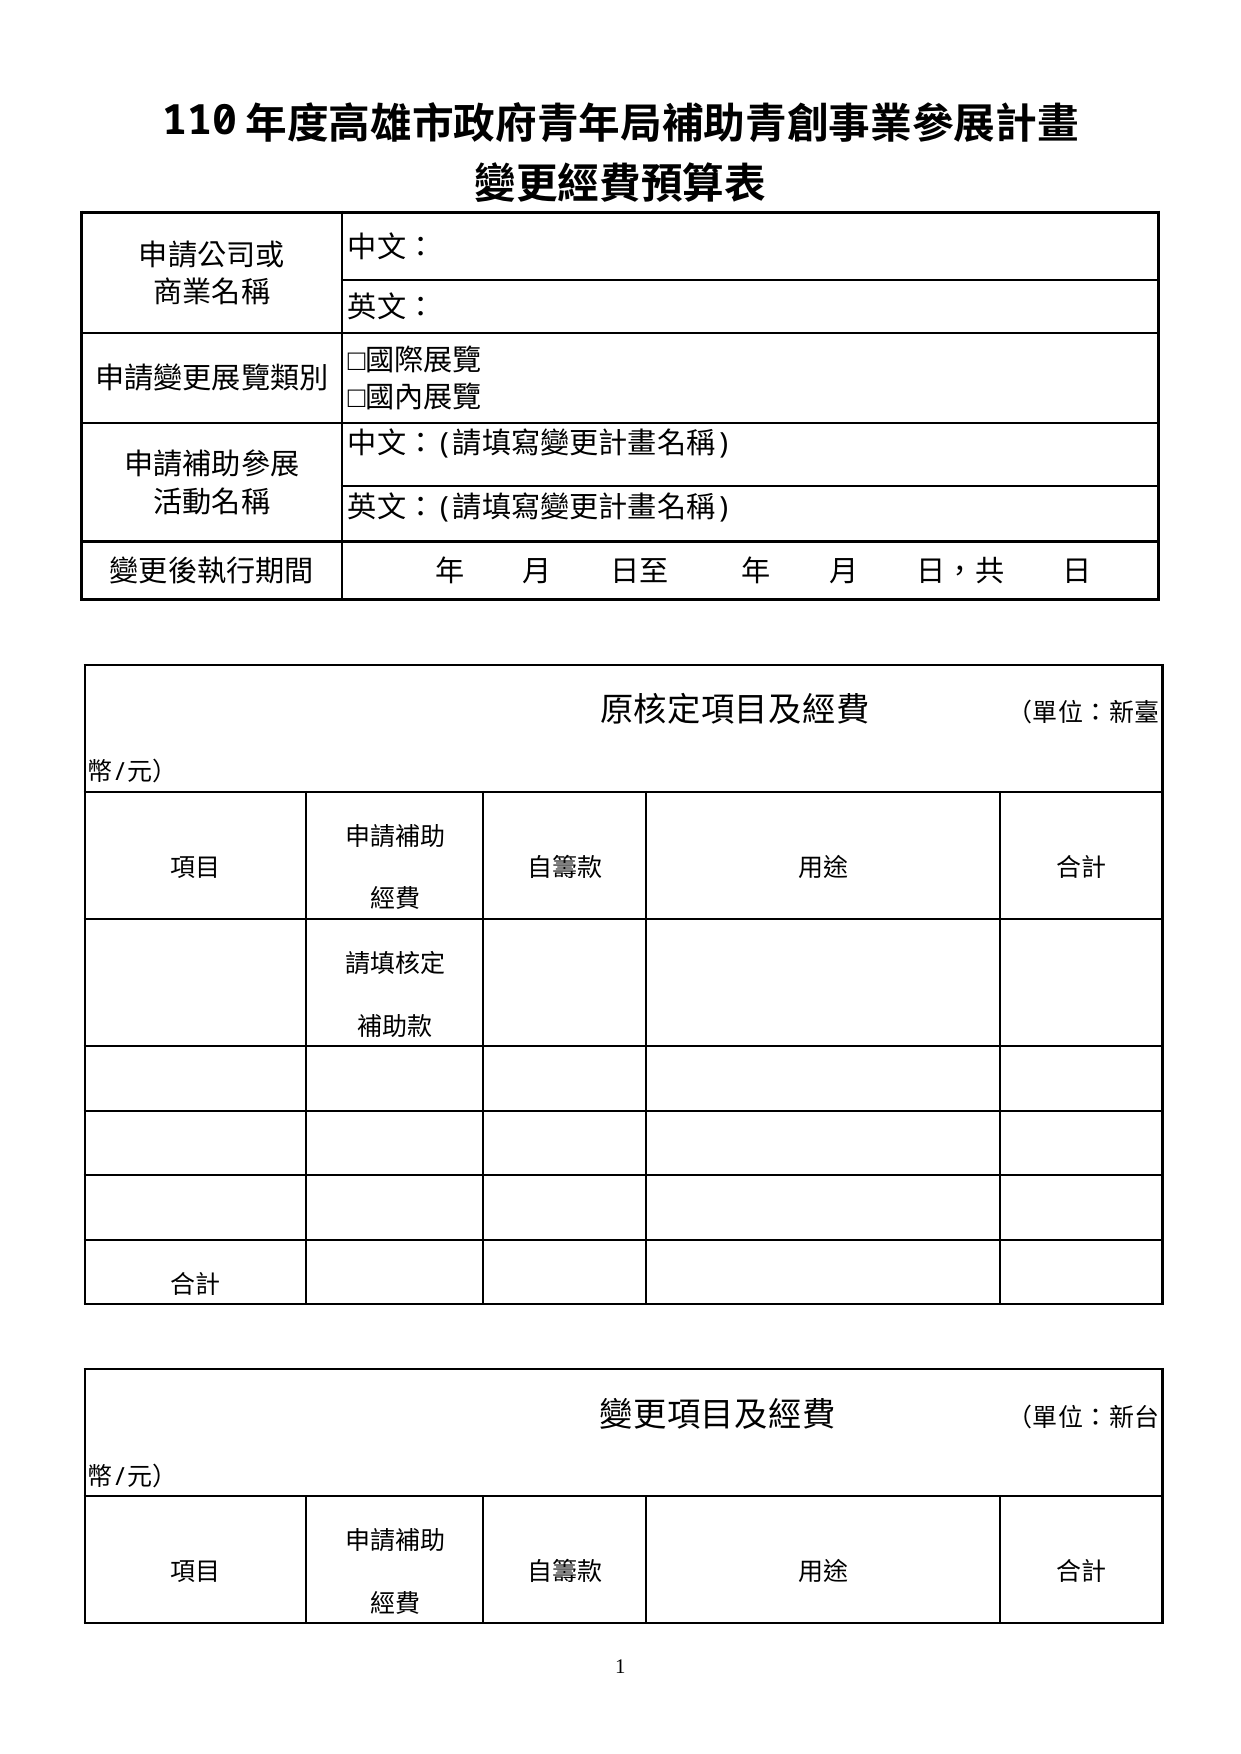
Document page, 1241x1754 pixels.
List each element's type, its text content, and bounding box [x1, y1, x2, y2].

table_cell 變更後執行期間 [83, 543, 341, 598]
table_cell 申請補助參展 活動名稱 [83, 424, 341, 540]
table_cell 合計 [1001, 793, 1161, 918]
table_cell 申請變更展覽類別 [83, 334, 341, 422]
table_cell 項目 [86, 1497, 305, 1622]
table_cell [86, 920, 305, 1045]
table_header 申請公司或 商業名稱 [83, 214, 341, 332]
table_cell [647, 920, 999, 1045]
table_cell [307, 1176, 482, 1239]
table_cell [484, 1047, 645, 1109]
table_cell [1001, 1241, 1161, 1303]
table_cell □國際展覽 □國內展覽 [343, 334, 1157, 422]
table_header 原核定項目及經費 （單位：新臺幣/元） [86, 666, 1161, 791]
table_cell 英文：(請填寫變更計畫名稱) [343, 487, 1157, 540]
table_cell [86, 1176, 305, 1239]
table_cell 用途 [647, 793, 999, 918]
text 110年度高雄市政府青年局補助青創事業參展計畫 [100, 90, 1140, 150]
table_cell [1001, 1047, 1161, 1109]
table_cell 申請補助 經費 [307, 1497, 482, 1622]
table_cell [1001, 920, 1161, 1045]
table_cell [647, 1047, 999, 1109]
table_cell [86, 1047, 305, 1109]
table_cell 年 月 日至 年 月 日，共 日 [343, 543, 1157, 598]
table_cell [484, 1176, 645, 1239]
table_cell [484, 1112, 645, 1174]
text 變更經費預算表 [100, 150, 1140, 211]
table_cell 合計 [86, 1241, 305, 1303]
table_cell 自籌款 [484, 1497, 645, 1622]
table_cell 中文：(請填寫變更計畫名稱) [343, 424, 1157, 485]
table_cell [647, 1112, 999, 1174]
table_cell 項目 [86, 793, 305, 918]
table_header 變更項目及經費 （單位：新台幣/元） [86, 1370, 1161, 1495]
table_cell 請填核定 補助款 [307, 920, 482, 1045]
table_cell [647, 1241, 999, 1303]
table_cell [647, 1176, 999, 1239]
table_cell [307, 1112, 482, 1174]
table_cell [307, 1047, 482, 1109]
table_cell [1001, 1112, 1161, 1174]
table_cell 合計 [1001, 1497, 1161, 1622]
table_cell [307, 1241, 482, 1303]
table_cell 用途 [647, 1497, 999, 1622]
table_cell [484, 1241, 645, 1303]
table_cell 申請補助 經費 [307, 793, 482, 918]
table_cell [484, 920, 645, 1045]
table_cell [1001, 1176, 1161, 1239]
table_cell 自籌款 [484, 793, 645, 918]
table_cell [86, 1112, 305, 1174]
table_header 中文： [343, 214, 1157, 278]
table_cell 英文： [343, 281, 1157, 332]
